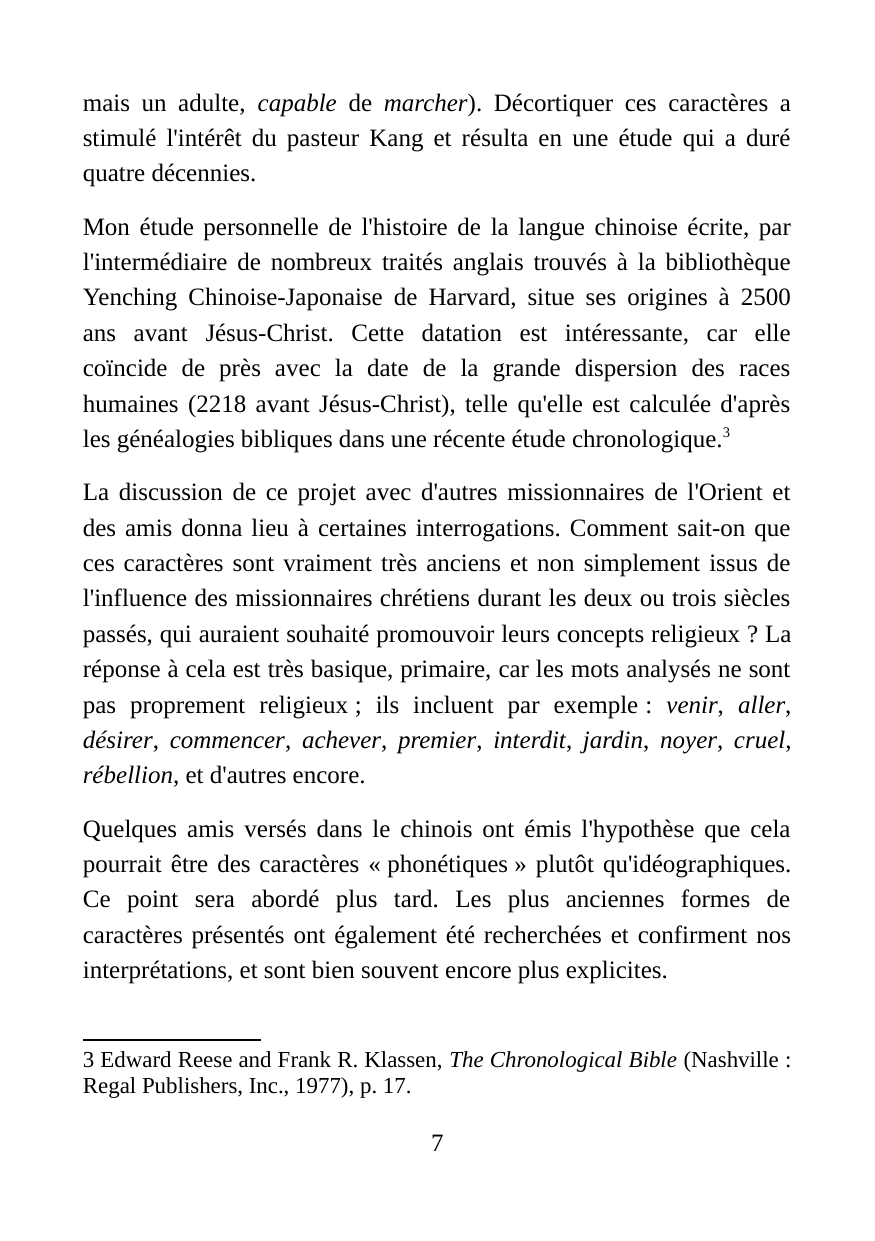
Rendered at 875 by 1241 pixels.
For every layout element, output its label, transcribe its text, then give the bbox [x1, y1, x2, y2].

text La discussion de ce projet avec d'autres missionnaires de l'Orient et des amis donna lieu à certaines interrogations. Comment sait-on que ces caractères sont vraiment très anciens et non simplement issus de l'influence des missionnaires chrétiens durant les deux ou trois siècles passés, qui auraient souhaité promouvoir leurs concepts religieux ? La réponse à cela est très basique, primaire, car les mots analysés ne sont pas proprement religieux ; ils incluent par exemple : venir, aller, désirer, commencer, achever, premier, interdit, jardin, noyer, cruel, rébellion, et d'autres encore. [83, 472, 791, 791]
text Edward Reese and Frank R. Klassen, The Chronological Bible (Nashville : Regal Publishers, Inc., 1977), p. 17. [83, 1046, 791, 1098]
text Quelques amis versés dans le chinois ont émis l'hypothèse que cela pourrait être des caractères « phonétiques » plutôt qu'idéographiques. Ce point sera abordé plus tard. Les plus anciennes formes de caractères présentés ont également été recherchées et confirment nos interprétations, et sont bien souvent encore plus explicites. [83, 809, 791, 986]
text mais un adulte, capable de marcher). Décortiquer ces caractères a stimulé l'intérêt du pasteur Kang et résulta en une étude qui a duré quatre décennies. [83, 83, 791, 189]
text Mon étude personnelle de l'histoire de la langue chinoise écrite, par l'intermédiaire de nombreux traités anglais trouvés à la bibliothèque Yenching Chinoise-Japonaise de Harvard, situe ses origines à 2500 ans avant Jésus-Christ. Cette datation est intéressante, car elle coïncide de près avec la date de la grande dispersion des races humaines (2218 avant Jésus-Christ), telle qu'elle est calculée d'après les généalogies bibliques dans une récente étude chronologique. [83, 207, 791, 454]
